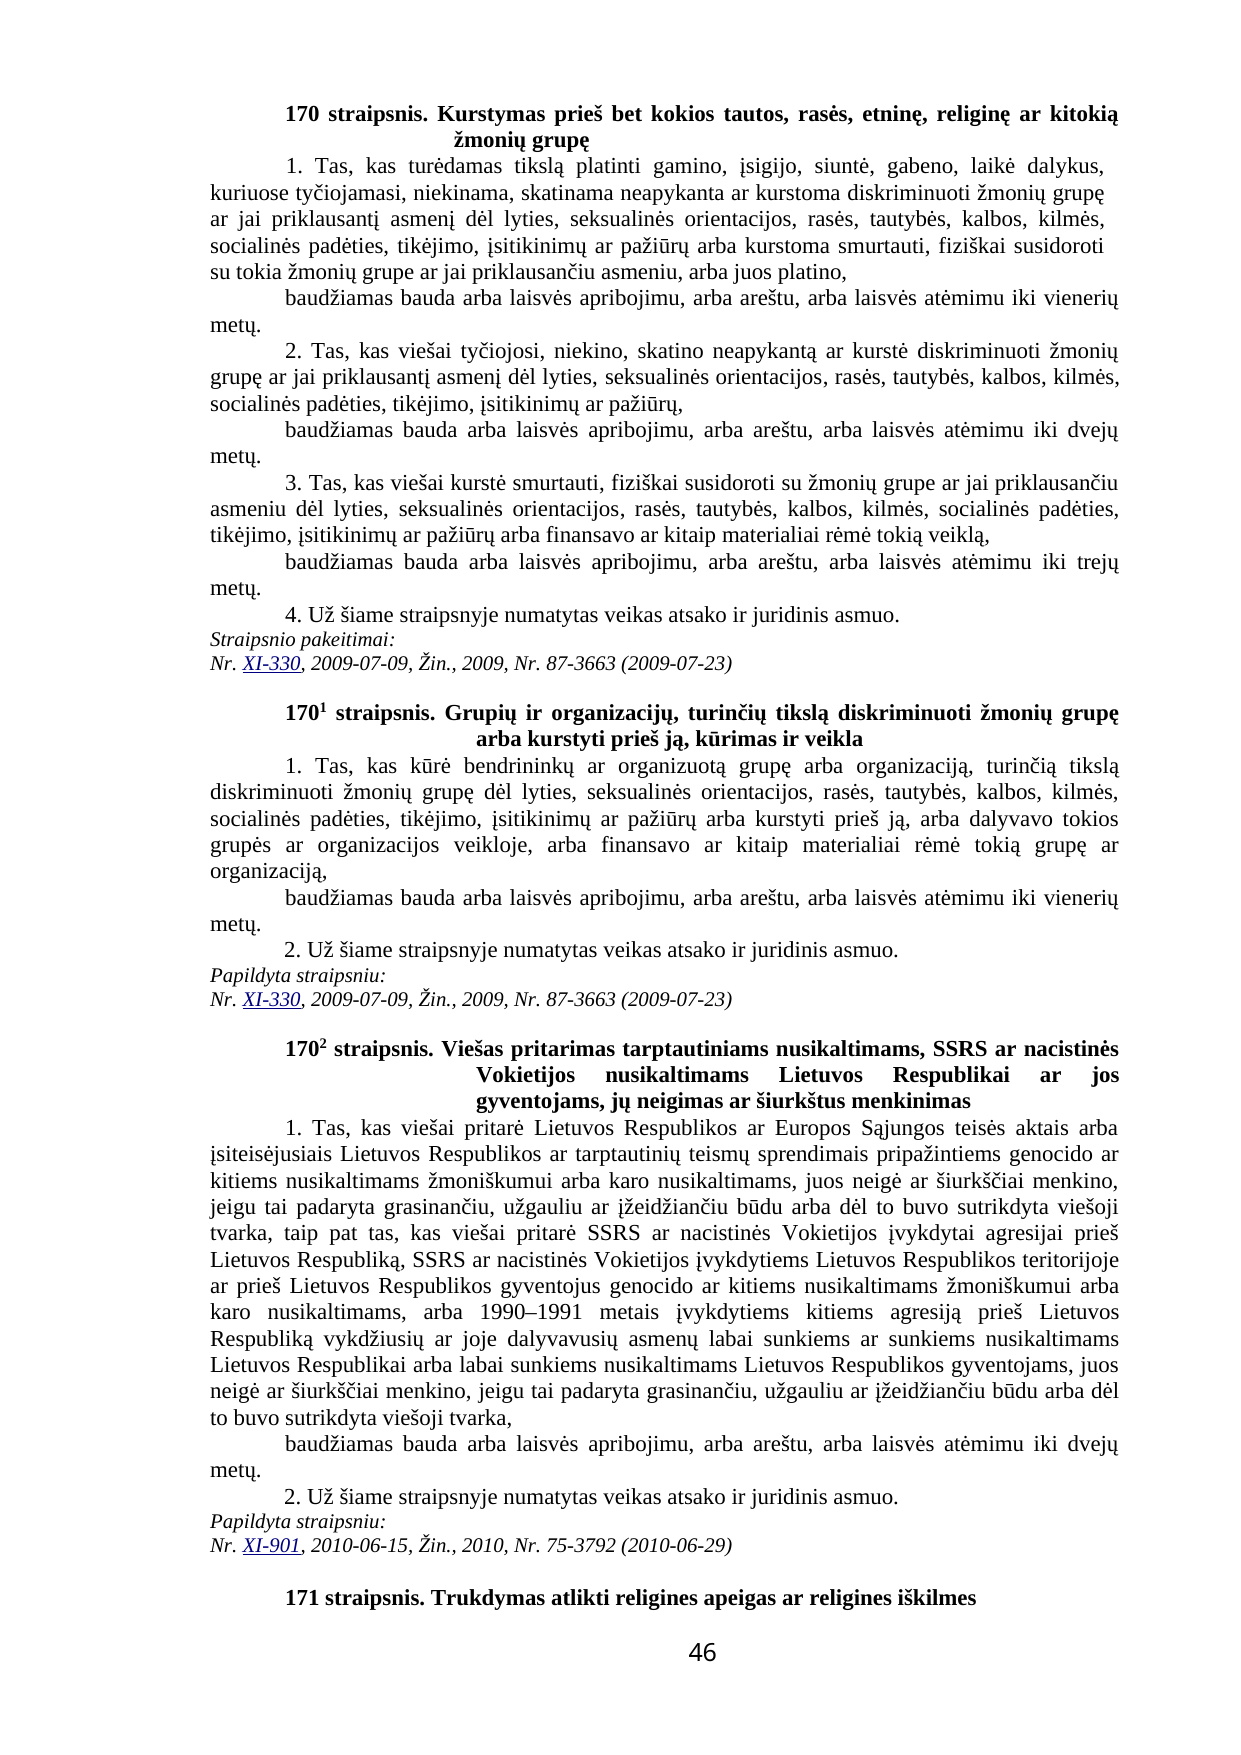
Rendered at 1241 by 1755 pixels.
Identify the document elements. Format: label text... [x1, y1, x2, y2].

text 171 straipsnis. Trukdymas atlikti religines apeigas ar religines iškilmes [210, 1584, 1120, 1610]
text Papildyta straipsniu: [210, 1509, 1120, 1533]
text baudžiamas bauda arba laisvės apribojimu, arba areštu, arba laisvės atėmimu iki dvejų metų. [210, 416, 1120, 469]
text 1. Tas, kas kūrė bendrininkų ar organizuotą grupę arba organizaciją, turinčią tikslą diskriminuoti žmonių grupę dėl lyties, seksualinės orientacijos, rasės, tautybės, kalbos, kilmės, socialinės padėties, tikėjimo, įsitikinimų ar pažiūrų arba kurstyti prieš ją, arba dalyvavo tokios grupės ar organizacijos veikloje, arba finansavo ar kitaip materialiai rėmė tokią grupę ar organizaciją, [210, 752, 1120, 884]
text 1702 straipsnis. Viešas pritarimas tarptautiniams nusikaltimams, SSRS ar nacistinės Vokietijos nusikaltimams Lietuvos Respublikai ar jos gyventojams, jų neigimas ar šiurkštus menkinimas [285, 1035, 1120, 1114]
text baudžiamas bauda arba laisvės apribojimu, arba areštu, arba laisvės atėmimu iki vienerių metų. [210, 284, 1120, 337]
text Papildyta straipsniu: [210, 963, 1120, 987]
text Nr. XI-330, 2009-07-09, Žin., 2009, Nr. 87-3663 (2009-07-23) [210, 987, 1120, 1011]
text Nr. XI-330, 2009-07-09, Žin., 2009, Nr. 87-3663 (2009-07-23) [210, 651, 1120, 675]
text 2. Už šiame straipsnyje numatytas veikas atsako ir juridinis asmuo. [210, 936, 1120, 963]
text 4. Už šiame straipsnyje numatytas veikas atsako ir juridinis asmuo. [210, 601, 1120, 627]
text baudžiamas bauda arba laisvės apribojimu, arba areštu, arba laisvės atėmimu iki trejų metų. [210, 548, 1120, 601]
text 1. Tas, kas turėdamas tikslą platinti gamino, įsigijo, siuntė, gabeno, laikė dalykus, kuriuose tyčiojamasi, niekinama, skatinama neapykanta ar kurstoma diskriminuoti žmonių grupę ar jai priklausantį asmenį dėl lyties, seksualinės orientacijos, rasės, tautybės, kalbos, kilmės, socialinės padėties, tikėjimo, įsitikinimų ar pažiūrų arba kurstoma smurtauti, fiziškai susidoroti su tokia žmonių grupe ar jai priklausančiu asmeniu, arba juos platino, [210, 153, 1106, 284]
text baudžiamas bauda arba laisvės apribojimu, arba areštu, arba laisvės atėmimu iki vienerių metų. [210, 884, 1120, 936]
text 1701 straipsnis. Grupių ir organizacijų, turinčių tikslą diskriminuoti žmonių grupę arba kurstyti prieš ją, kūrimas ir veikla [285, 699, 1120, 752]
text 2. Tas, kas viešai tyčiojosi, niekino, skatino neapykantą ar kurstė diskriminuoti žmonių grupę ar jai priklausantį asmenį dėl lyties, seksualinės orientacijos, rasės, tautybės, kalbos, kilmės, socialinės padėties, tikėjimo, įsitikinimų ar pažiūrų, [210, 337, 1120, 416]
text Nr. XI-901, 2010-06-15, Žin., 2010, Nr. 75-3792 (2010-06-29) [210, 1533, 1120, 1557]
text Straipsnio pakeitimai: [210, 627, 1120, 651]
text 170 straipsnis. Kurstymas prieš bet kokios tautos, rasės, etninę, religinę ar kitokią žmonių grupę [285, 100, 1120, 153]
text 1. Tas, kas viešai pritarė Lietuvos Respublikos ar Europos Sąjungos teisės aktais arba įsiteisėjusiais Lietuvos Respublikos ar tarptautinių teismų sprendimais pripažintiems genocido ar kitiems nusikaltimams žmoniškumui arba karo nusikaltimams, juos neigė ar šiurkščiai menkino, jeigu tai padaryta grasinančiu, užgauliu ar įžeidžiančiu būdu arba dėl to buvo sutrikdyta viešoji tvarka, taip pat tas, kas viešai pritarė SSRS ar nacistinės Vokietijos įvykdytai agresijai prieš Lietuvos Respubliką, SSRS ar nacistinės Vokietijos įvykdytiems Lietuvos Respublikos teritorijoje ar prieš Lietuvos Respublikos gyventojus genocido ar kitiems nusikaltimams žmoniškumui arba karo nusikaltimams, arba 1990–1991 metais įvykdytiems kitiems agresiją prieš Lietuvos Respubliką vykdžiusių ar joje dalyvavusių asmenų labai sunkiems ar sunkiems nusikaltimams Lietuvos Respublikai arba labai sunkiems nusikaltimams Lietuvos Respublikos gyventojams, juos neigė ar šiurkščiai menkino, jeigu tai padaryta grasinančiu, užgauliu ar įžeidžiančiu būdu arba dėl to buvo sutrikdyta viešoji tvarka, [210, 1114, 1120, 1430]
text 3. Tas, kas viešai kurstė smurtauti, fiziškai susidoroti su žmonių grupe ar jai priklausančiu asmeniu dėl lyties, seksualinės orientacijos, rasės, tautybės, kalbos, kilmės, socialinės padėties, tikėjimo, įsitikinimų ar pažiūrų arba finansavo ar kitaip materialiai rėmė tokią veiklą, [210, 469, 1120, 548]
text 2. Už šiame straipsnyje numatytas veikas atsako ir juridinis asmuo. [210, 1483, 1120, 1509]
text baudžiamas bauda arba laisvės apribojimu, arba areštu, arba laisvės atėmimu iki dvejų metų. [210, 1430, 1120, 1483]
